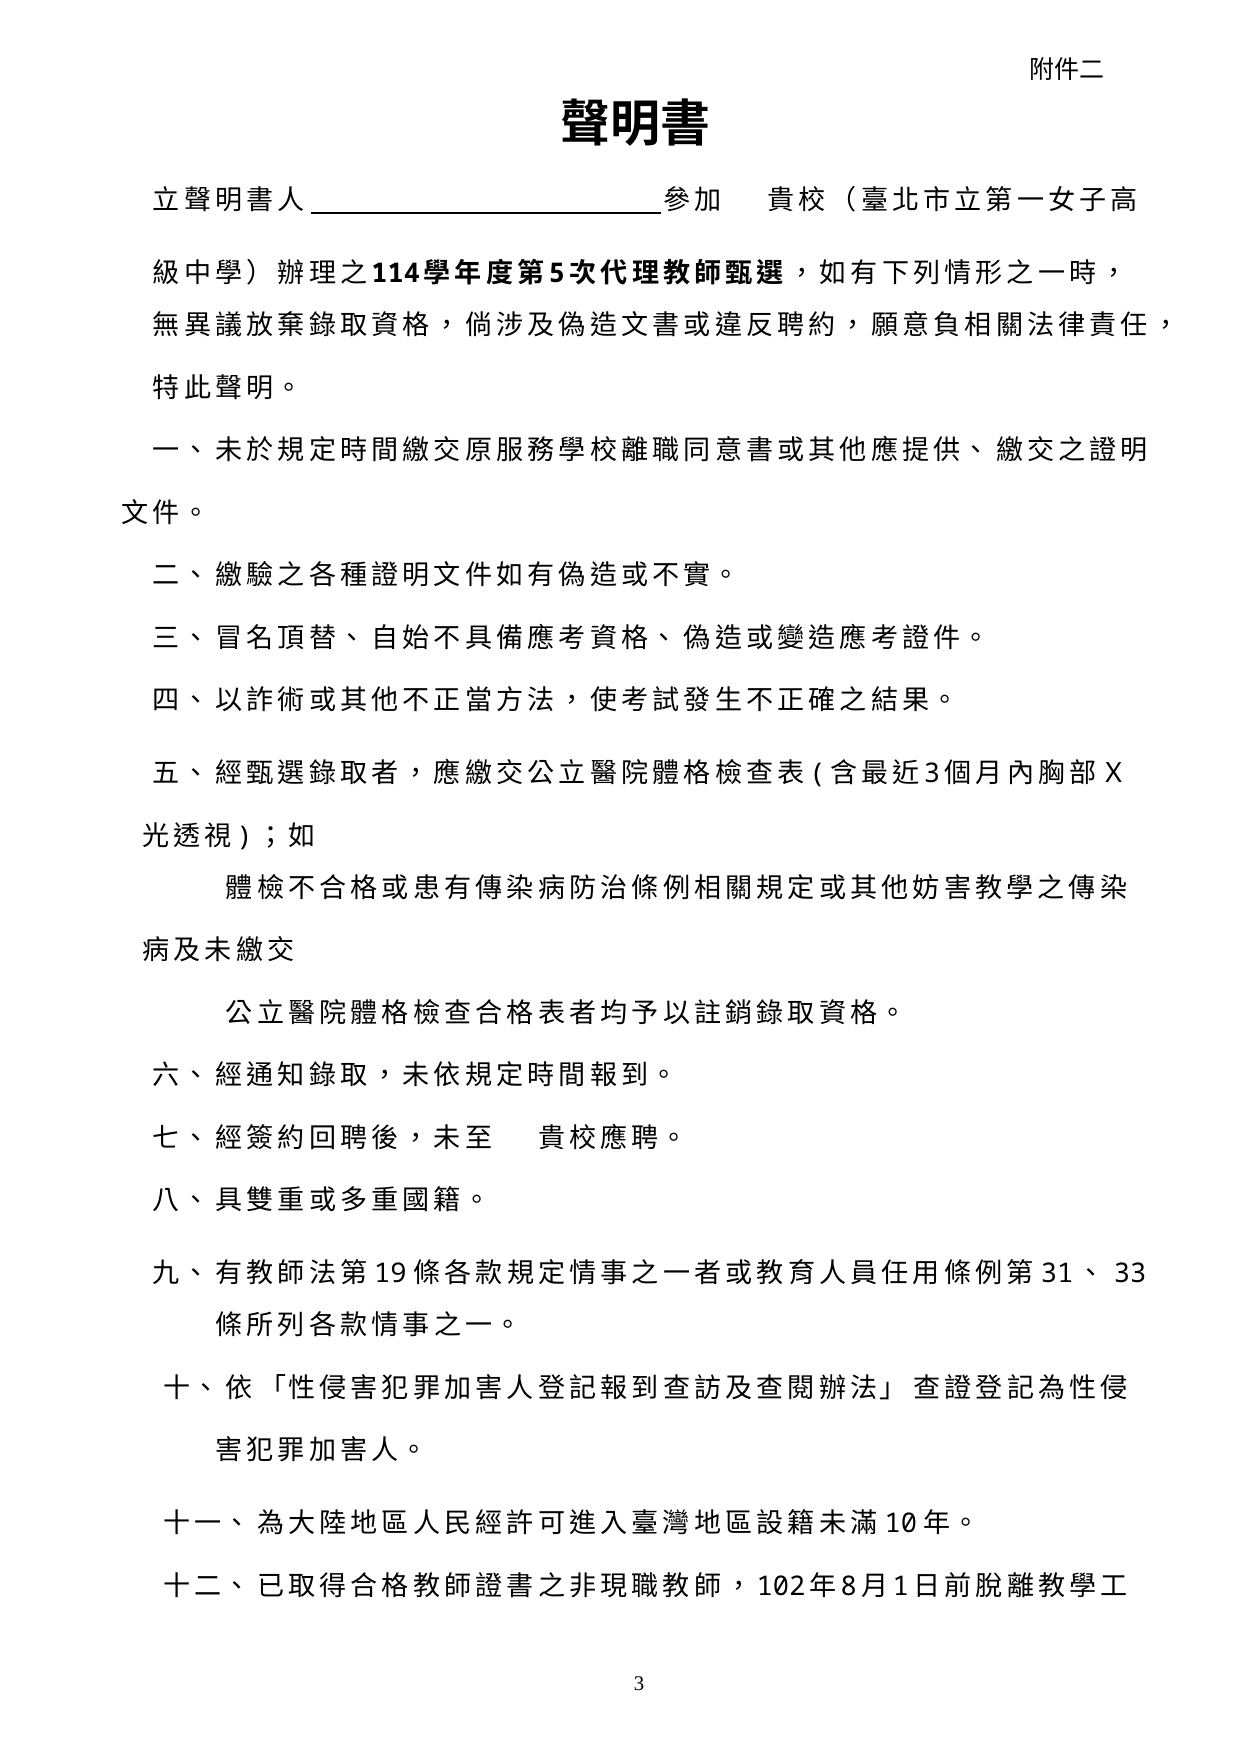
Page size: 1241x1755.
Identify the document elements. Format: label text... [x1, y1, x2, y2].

text 立聲明書人 參加 貴校（臺北市立第一女子高級中學）辦理之114學年度第5次代理教師甄選，如有下列情形之一時，無異議放棄錄取資格，倘涉及偽造文書或違反聘約，願意負相關法律責任，特此聲明。 [119, 156, 1151, 406]
text 七、經簽約回聘後，未至 貴校應聘。 [119, 1094, 1151, 1156]
text 二、繳驗之各種證明文件如有偽造或不實。 [119, 531, 1151, 594]
text 十、依「性侵害犯罪加害人登記報到查訪及查閱辦法」查證登記為性侵害犯罪加害人。 [152, 1344, 1151, 1469]
text 六、經通知錄取，未依規定時間報到。 [119, 1031, 1151, 1094]
text 五、經甄選錄取者，應繳交公立醫院體格檢查表(含最近3個月內胸部Ｘ光透視)；如 [132, 719, 1151, 844]
text 九、有教師法第19條各款規定情事之一者或教育人員任用條例第31、33條所列各款情事之一。 [149, 1219, 1151, 1344]
text 公立醫院體格檢查合格表者均予以註銷錄取資格。 [132, 969, 1151, 1031]
text 十二、已取得合格教師證書之非現職教師，102年8月1日前脫離教學工 [153, 1531, 1151, 1594]
text 八、具雙重或多重國籍。 [119, 1156, 1151, 1219]
text 一、未於規定時間繳交原服務學校離職同意書或其他應提供、繳交之證明文件。 [119, 406, 1151, 531]
text 四、以詐術或其他不正當方法，使考試發生不正確之結果。 [119, 656, 1151, 719]
text 附件二 [1029, 50, 1120, 86]
text 體檢不合格或患有傳染病防治條例相關規定或其他妨害教學之傳染病及未繳交 [132, 844, 1151, 969]
text 聲明書 [119, 42, 1151, 156]
text 三、冒名頂替、自始不具備應考資格、偽造或變造應考證件。 [119, 594, 1151, 656]
text 十一、為大陸地區人民經許可進入臺灣地區設籍未滿10年。 [153, 1469, 1151, 1531]
